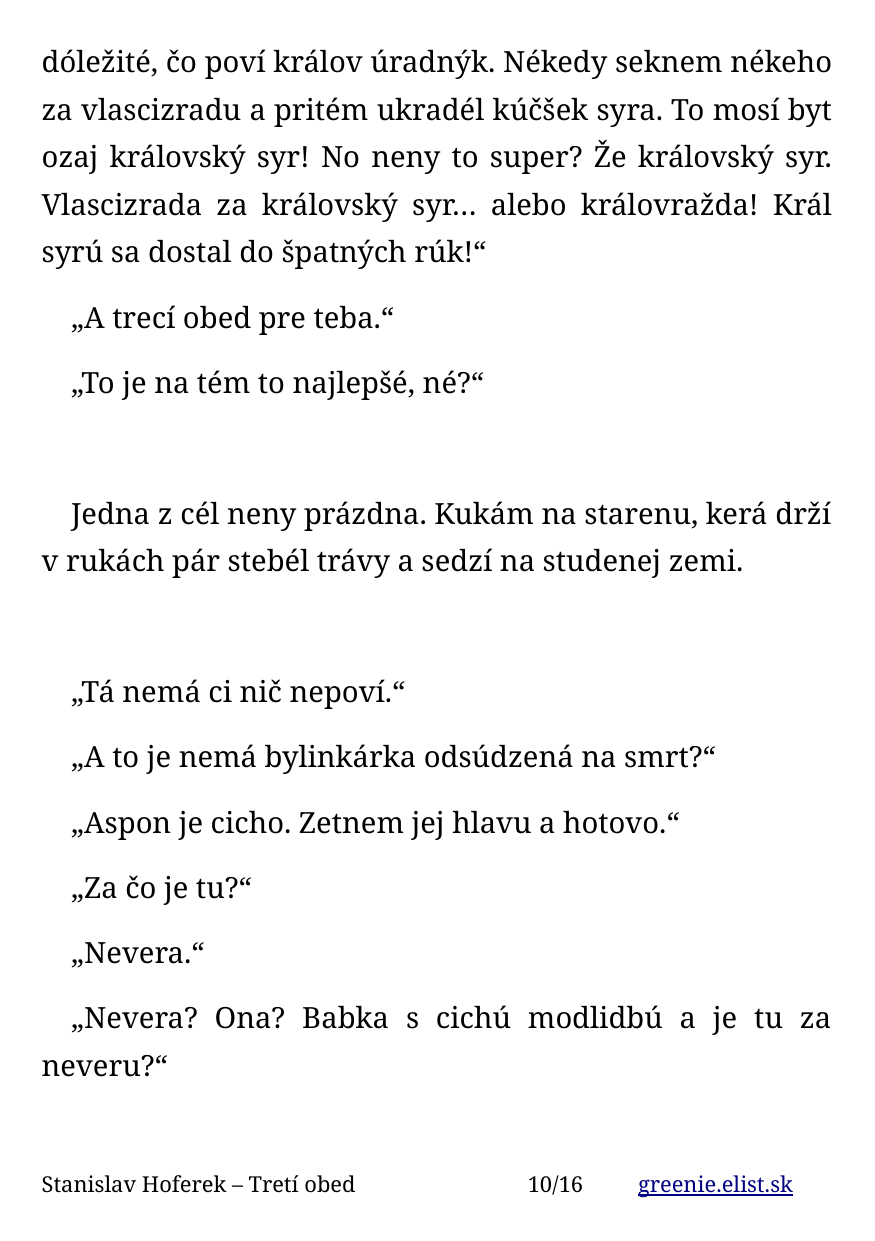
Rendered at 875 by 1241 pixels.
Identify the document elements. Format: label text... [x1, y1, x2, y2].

text „Za čo je tu?“ [41, 867, 833, 907]
text Jedna z cél neny prázdna. Kukám na starenu, kerá drží v rukách pár stebél trávy a sedzí na studenej zemi. [41, 493, 833, 580]
text „To je na tém to najlepšé, né?“ [41, 362, 833, 402]
text „Tá nemá ci nič nepoví.“ [41, 671, 833, 711]
text „A to je nemá bylinkárka odsúdzená na smrt?“ [41, 737, 833, 776]
text „Nevera.“ [41, 932, 833, 972]
text „Nevera? Ona? Babka s cichú modlidbú a je tu za neveru?“ [41, 998, 833, 1085]
text dóležité, čo poví králov úradnýk. Nékedy seknem nékeho za vlascizradu a pritém ukradél kúčšek syra. To mosí byt ozaj královský syr! No neny to super? Že královský syr. Vlascizrada za královský syr… alebo královražda! Král syrú sa dostal do špatných rúk!“ [41, 41, 833, 271]
text „A trecí obed pre teba.“ [41, 297, 833, 337]
text „Aspon je cicho. Zetnem jej hlavu a hotovo.“ [41, 802, 833, 842]
